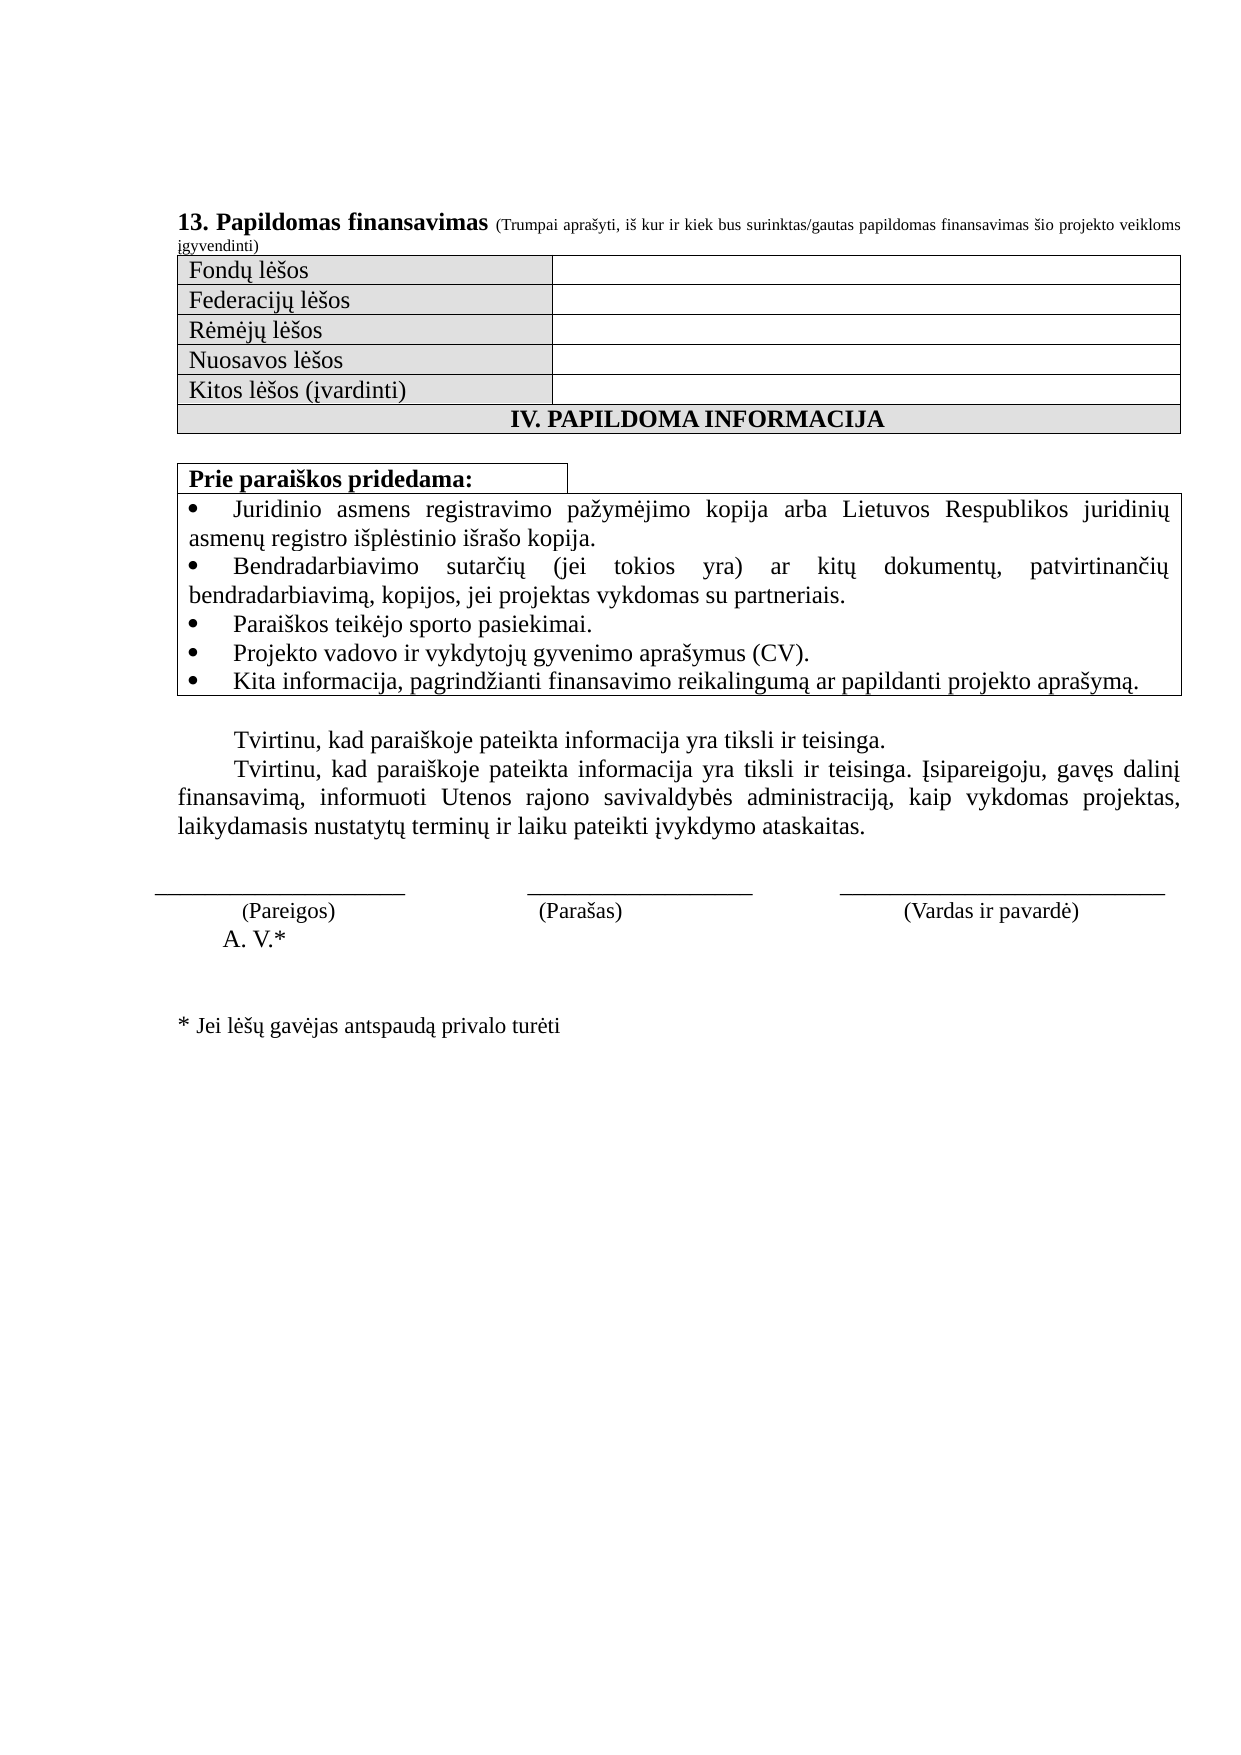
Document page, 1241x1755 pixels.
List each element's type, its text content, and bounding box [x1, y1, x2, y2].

table_cell IV. PAPILDOMA INFORMACIJA [178, 405, 1180, 433]
text Tvirtinu, kad paraiškoje pateikta informacija yra tiksli ir teisinga. [177, 725, 1181, 754]
table_cell Nuosavos lėšos [178, 345, 552, 374]
table_header [568, 463, 1181, 493]
table_cell [553, 285, 1180, 314]
text 13. Papildomas finansavimas (Trumpai aprašyti, iš kur ir kiek bus surinktas/gautas papildomas finansavimas šio projekto veikloms įgyvendinti) [177, 207, 1181, 254]
text Tvirtinu, kad paraiškoje pateikta informacija yra tiksli ir teisinga. Įsipareigoju, gavęs dalinį finansavimą, informuoti Utenos rajono savivaldybės administraciją, kaip vykdomas projektas, laikydamasis nustatytų terminų ir laiku pateikti įvykdymo ataskaitas. [177, 754, 1181, 840]
text * Jei lėšų gavėjas antspaudą privalo turėti [177, 1010, 1181, 1039]
table_cell [553, 315, 1180, 344]
text A. V.* [177, 924, 1181, 953]
table_cell [553, 375, 1180, 403]
text ____________________ __________________ __________________________ [155, 869, 1181, 897]
table_header Fondų lėšos [178, 256, 552, 284]
table_cell Kitos lėšos (įvardinti) [178, 375, 552, 403]
text (Pareigos) (Parašas) (Vardas ir pavardė) [177, 897, 1181, 924]
table_cell Federacijų lėšos [178, 285, 552, 314]
table_cell  Juridinio asmens registravimo pažymėjimo kopija arba Lietuvos Respublikos juridinių asmenų registro išplėstinio išrašo kopija.  Bendradarbiavimo sutarčių (jei tokios yra) ar kitų dokumentų, patvirtinančių bendradarbiavimą, kopijos, jei projektas vykdomas su partneriais.  Paraiškos teikėjo sporto pasiekimai.  Projekto vadovo ir vykdytojų gyvenimo aprašymus (CV).  Kita informacija, pagrindžianti finansavimo reikalingumą ar papildanti projekto aprašymą. [178, 494, 1181, 695]
table_header Prie paraiškos pridedama: [178, 464, 567, 493]
table_cell [553, 345, 1180, 374]
table_header [553, 256, 1180, 284]
table_cell Rėmėjų lėšos [178, 315, 552, 344]
